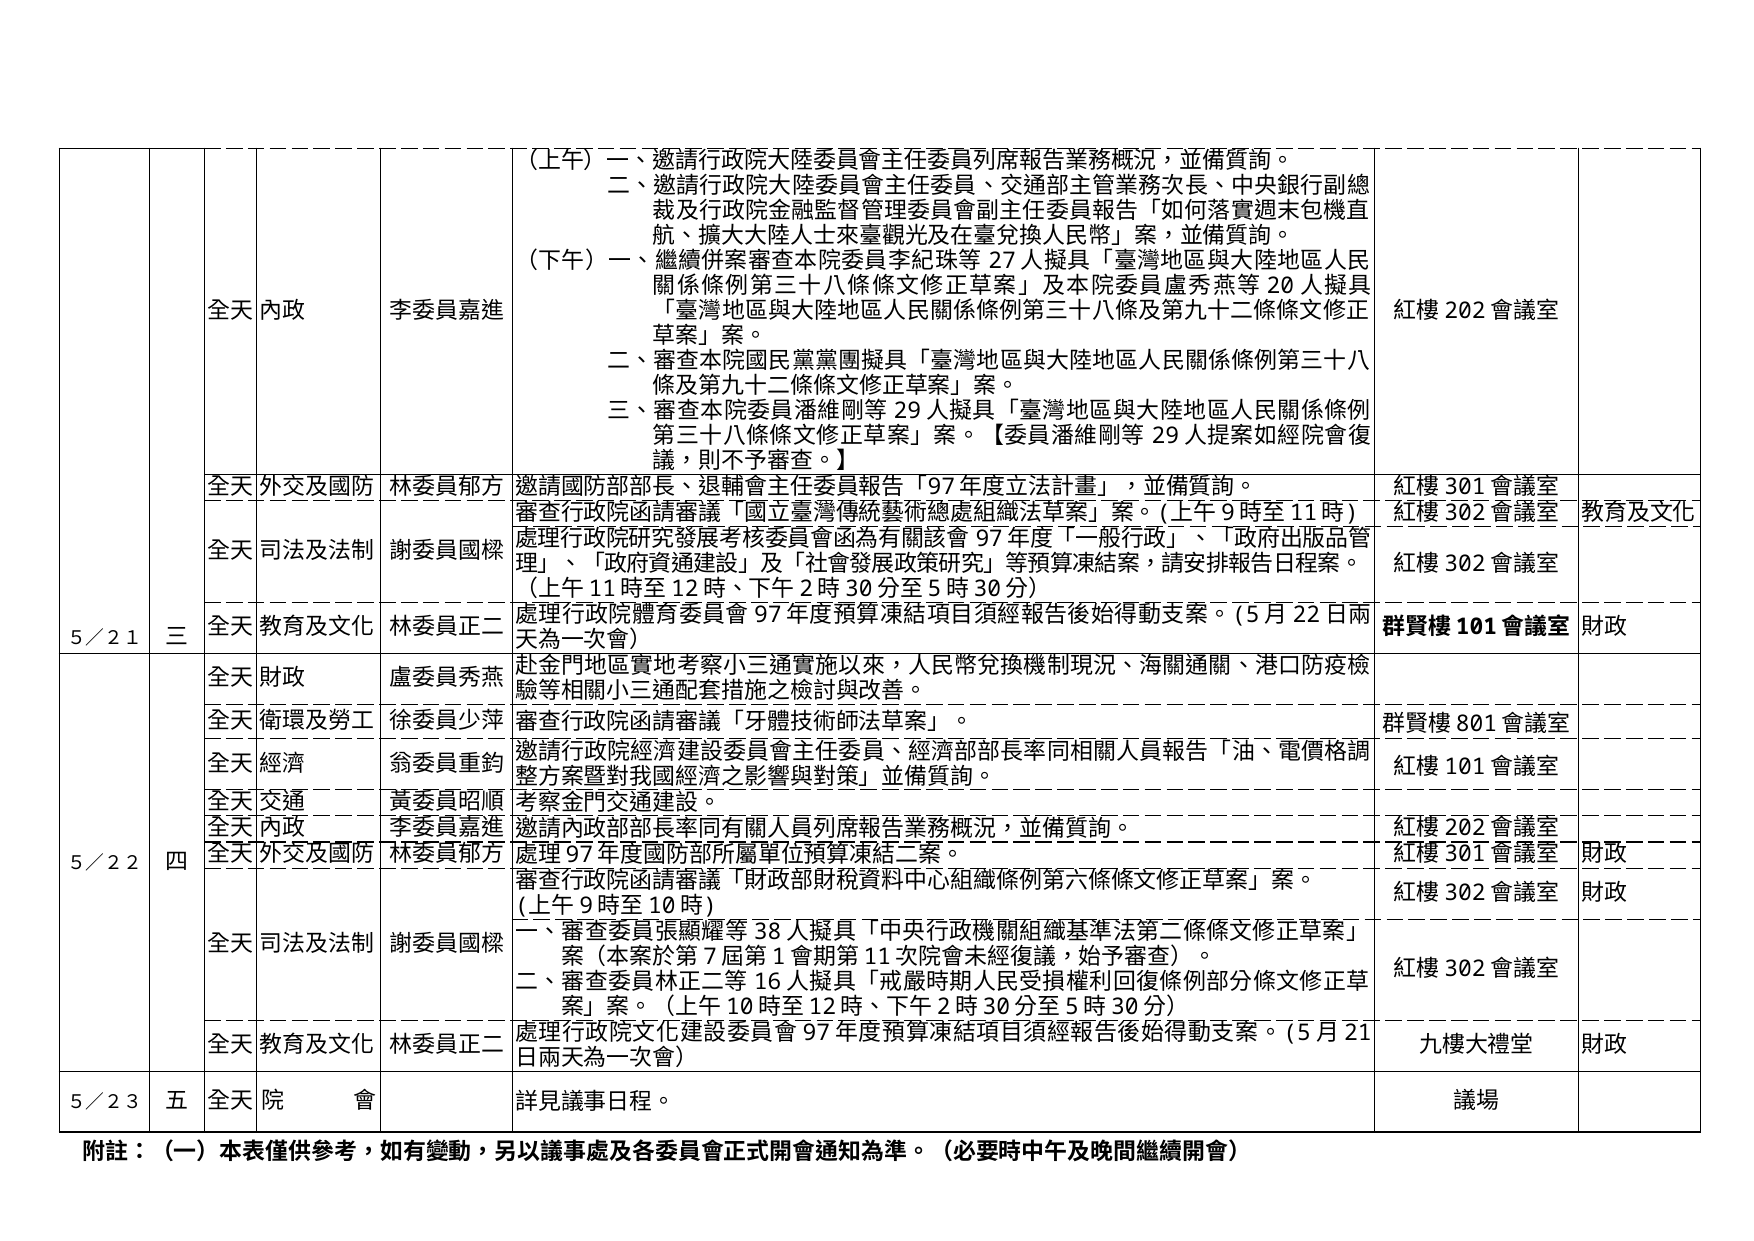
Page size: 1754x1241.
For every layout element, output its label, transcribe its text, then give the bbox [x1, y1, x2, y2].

table_cell 林委員正二 [381, 1020, 512, 1071]
table_cell 全天 [205, 654, 256, 704]
table_cell ５／２３ [60, 1072, 149, 1131]
table_cell 交通 [257, 789, 380, 815]
table_cell 司法及法制 [257, 500, 380, 602]
table_cell 紅樓302會議室 [1375, 526, 1578, 602]
table_cell 五 [150, 1072, 204, 1131]
table_cell 邀請國防部部長、退輔會主任委員報告「97年度立法計畫」，並備質詢。 [513, 475, 1374, 500]
table_cell 經濟 [257, 738, 380, 789]
table_cell 林委員郁方 [381, 841, 512, 867]
table_cell 林委員郁方 [381, 475, 512, 500]
table_cell 財政 [1579, 1020, 1700, 1071]
table_cell 院 會 [257, 1072, 380, 1131]
table_cell 全天 [205, 704, 256, 738]
table_cell 全天 [205, 148, 256, 474]
table_cell 財政 [257, 654, 380, 704]
table_cell 外交及國防 [257, 841, 380, 867]
table_cell [1579, 148, 1700, 474]
table_cell 全天 [205, 738, 256, 789]
table_cell 全天 [205, 602, 256, 653]
table_cell [1579, 815, 1700, 841]
table_cell 處理行政院研究發展考核委員會函為有關該會97年度「一般行政」、「政府出版品管理」、「政府資通建設」及「社會發展政策研究」等預算凍結案，請安排報告日程案。 （上午11時至12時、下午2時30分至5時30分） [513, 526, 1374, 602]
table_cell [1579, 475, 1700, 500]
table_cell [1375, 654, 1578, 704]
table_cell 處理97年度國防部所屬單位預算凍結二案。 [513, 841, 1374, 867]
table_cell 紅樓302會議室 [1375, 868, 1578, 918]
table_cell ５／２２ [60, 654, 149, 1071]
table_cell 謝委員國樑 [381, 868, 512, 1019]
table_cell 群賢樓101會議室 [1375, 602, 1578, 653]
table_cell 議場 [1375, 1072, 1578, 1131]
table_cell 紅樓101會議室 [1375, 738, 1578, 789]
table_cell 全天 [205, 789, 256, 815]
table_cell 徐委員少萍 [381, 704, 512, 738]
table_cell 考察金門交通建設。 [513, 789, 1374, 815]
table_cell 審查行政院函請審議「牙體技術師法草案」。 [513, 704, 1374, 738]
table_cell 紅樓302會議室 [1375, 500, 1578, 526]
table_cell 四 [150, 654, 204, 1071]
table_cell 處理行政院文化建設委員會97年度預算凍結項目須經報告後始得動支案。(5月21日兩天為一次會） [513, 1020, 1374, 1071]
table_cell [1579, 738, 1700, 789]
table_cell 九樓大禮堂 [1375, 1020, 1578, 1071]
table_cell [1579, 526, 1700, 602]
table_cell 司法及法制 [257, 868, 380, 1019]
table_cell [1579, 654, 1700, 704]
table_cell 審查行政院函請審議「國立臺灣傳統藝術總處組織法草案」案。(上午9時至11時) [513, 500, 1374, 526]
table_cell 邀請內政部部長率同有關人員列席報告業務概況，並備質詢。 [513, 815, 1374, 841]
table_cell 教育及文化 [257, 1020, 380, 1071]
table_cell 紅樓202會議室 [1375, 148, 1578, 474]
table_cell 三 [150, 149, 204, 653]
table_cell [1579, 704, 1700, 738]
table_cell 赴金門地區實地考察小三通實施以來，人民幣兌換機制現況、海關通關、港口防疫檢驗等相關小三通配套措施之檢討與改善。 [513, 654, 1374, 704]
table_cell 全天 [205, 475, 256, 500]
table_cell 財政 [1579, 868, 1700, 918]
table_cell 詳見議事日程。 [513, 1072, 1374, 1131]
table_cell 財政 [1579, 841, 1700, 867]
table_cell 群賢樓801會議室 [1375, 704, 1578, 738]
table_cell 外交及國防 [257, 475, 380, 500]
table_cell 教育及文化 [1579, 500, 1700, 526]
table_cell 紅樓302會議室 [1375, 919, 1578, 1019]
table_cell 紅樓301會議室 [1375, 841, 1578, 867]
table_cell 一、審查委員張顯耀等38人擬具「中央行政機關組織基準法第二條條文修正草案」案（本案於第7屆第1會期第11次院會未經復議，始予審查）。 二、審查委員林正二等16人擬具「戒嚴時期人民受損權利回復條例部分條文修正草案」案。（上午10時至12時、下午2時30分至5時30分） [513, 919, 1374, 1019]
table_cell 處理行政院體育委員會97年度預算凍結項目須經報告後始得動支案。(5月22日兩天為一次會） [513, 602, 1374, 653]
table_cell 內政 [257, 148, 380, 474]
table_cell 邀請行政院經濟建設委員會主任委員、經濟部部長率同相關人員報告「油、電價格調整方案暨對我國經濟之影響與對策」並備質詢。 [513, 738, 1374, 789]
table_cell 李委員嘉進 [381, 815, 512, 841]
table_cell 全天 [205, 1020, 256, 1071]
table_cell （上午）一、邀請行政院大陸委員會主任委員列席報告業務概況，並備質詢。 二、邀請行政院大陸委員會主任委員、交通部主管業務次長、中央銀行副總裁及行政院金融監督管理委員會副主任委員報告「如何落實週末包機直航、擴大大陸人士來臺觀光及在臺兌換人民幣」案，並備質詢。 （下午）一、繼續併案審查本院委員李紀珠等27人擬具「臺灣地區與大陸地區人民關係條例第三十八條條文修正草案」及本院委員盧秀燕等20人擬具「臺灣地區與大陸地區人民關係條例第三十八條及第九十二條條文修正草案」案。 二、審查本院國民黨黨團擬具「臺灣地區與大陸地區人民關係條例第三十八條及第九十二條條文修正草案」案。 三、審查本院委員潘維剛等29人擬具「臺灣地區與大陸地區人民關係條例第三十八條條文修正草案」案。【委員潘維剛等29人提案如經院會復議，則不予審查。】 [513, 148, 1374, 474]
table_cell 全天 [205, 500, 256, 602]
table_cell [1375, 789, 1578, 815]
table_cell [1579, 789, 1700, 815]
table_cell 紅樓202會議室 [1375, 815, 1578, 841]
table_cell 翁委員重鈞 [381, 738, 512, 789]
table_cell 紅樓301會議室 [1375, 475, 1578, 500]
table_cell 內政 [257, 815, 380, 841]
table_cell 謝委員國樑 [381, 500, 512, 602]
table_cell [381, 1072, 512, 1131]
text 附註：（一）本表僅供參考，如有變動，另以議事處及各委員會正式開會通知為準。（必要時中午及晚間繼續開會） [59, 1133, 1695, 1166]
table_cell 全天 [205, 868, 256, 1019]
table_cell 李委員嘉進 [381, 148, 512, 474]
table_cell 全天 [205, 1072, 256, 1131]
table_cell ５／２１ [60, 149, 149, 653]
table_cell 審查行政院函請審議「財政部財稅資料中心組織條例第六條條文修正草案」案。 (上午9時至10時) [513, 868, 1374, 918]
table_cell [1579, 1072, 1700, 1131]
table_cell 全天 [205, 815, 256, 841]
table_cell 林委員正二 [381, 602, 512, 653]
table_cell 教育及文化 [257, 602, 380, 653]
table_cell 全天 [205, 841, 256, 867]
table_cell 黃委員昭順 [381, 789, 512, 815]
table_cell [1579, 919, 1700, 1019]
table_cell 盧委員秀燕 [381, 654, 512, 704]
table_cell 衛環及勞工 [257, 704, 380, 738]
table_cell 財政 [1579, 602, 1700, 653]
